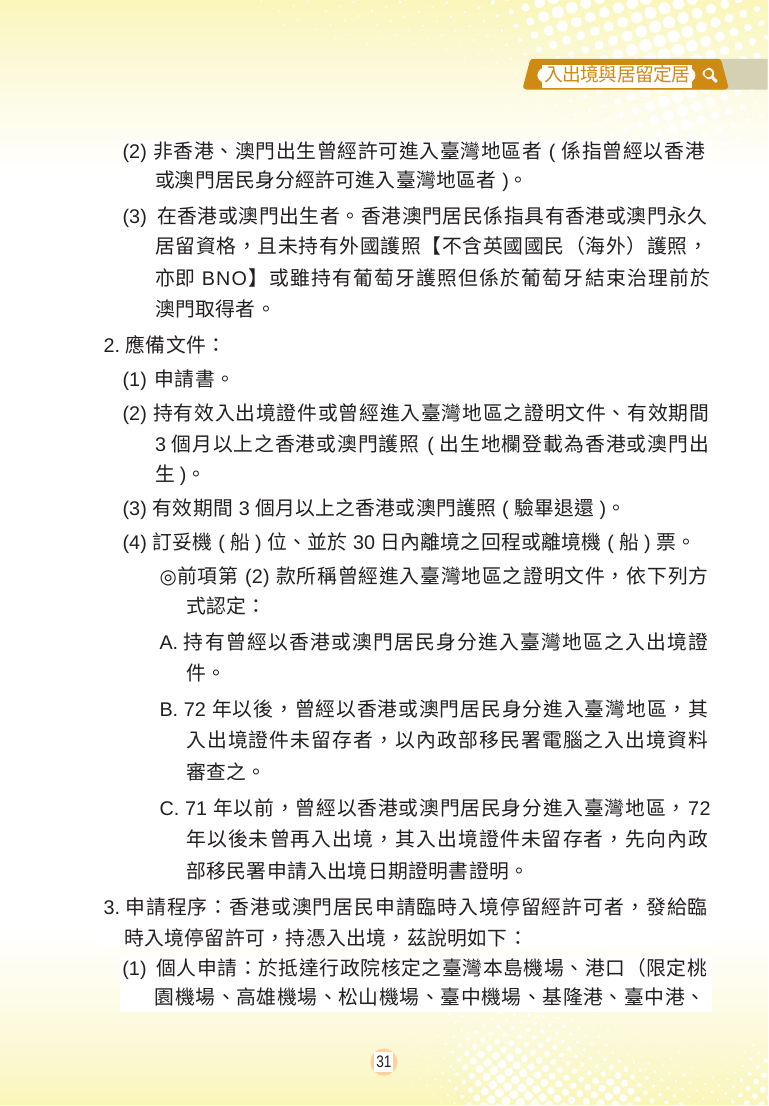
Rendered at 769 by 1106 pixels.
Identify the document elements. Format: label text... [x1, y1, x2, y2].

text (3) 在香港或澳門出生者。香港澳門居民係指具有香港或澳門永久 [122, 205, 712, 228]
text 居留資格，且未持有外國護照【不含英國國民（海外）護照， 亦即 BNO】或雖持有葡萄牙護照但係於葡萄牙結束治理前於 澳門取得者。 [155, 232, 710, 322]
text ◎前項第 (2) 款所稱曾經進入臺灣地區之證明文件，依下列方 式認定： [159, 562, 710, 619]
text (1) 申請書。 [122, 366, 712, 392]
text 園機場、高雄機場、松山機場、臺中機場、基隆港、臺中港、 [154, 983, 712, 1010]
text B. 72 年以後，曾經以香港或澳門居民身分進入臺灣地區，其 入出境證件未留存者，以內政部移民署電腦之入出境資料 審查之。 [159, 695, 710, 785]
text (4) 訂妥機 ( 船 ) 位、並於 30 日內離境之回程或離境機 ( 船 ) 票。 [122, 528, 712, 555]
text (1) 個人申請：於抵達行政院核定之臺灣本島機場、港口（限定桃 [122, 956, 712, 979]
text 入出境與居留定居 [544, 65, 692, 86]
text (3) 有效期間 3 個月以上之香港或澳門護照 ( 驗畢退還 )。 [122, 494, 712, 521]
text C. 71 年以前，曾經以香港或澳門居民身分進入臺灣地區，72 年以後未曾再入出境，其入出境證件未留存者，先向內政 部移民署申請入出境日期證明書證明。 [159, 794, 710, 884]
text 或澳門居民身分經許可進入臺灣地區者 )。 [155, 167, 712, 194]
text (2) 非香港、澳門出生曾經許可進入臺灣地區者 ( 係指曾經以香港 [122, 140, 712, 163]
text 31 [376, 1052, 393, 1071]
text 2. 應備文件： [103, 332, 712, 359]
text A. 持有曾經以香港或澳門居民身分進入臺灣地區之入出境證 件。 [159, 628, 710, 686]
text (2) 持有效入出境證件或曾經進入臺灣地區之證明文件、有效期間 3 個月以上之香港或澳門護照 ( 出生地欄登載為香港或澳門出 生 )。 [122, 399, 710, 487]
text 3. 申請程序：香港或澳門居民申請臨時入境停留經許可者，發給臨 時入境停留許可，持憑入出境，茲說明如下： [103, 893, 710, 946]
